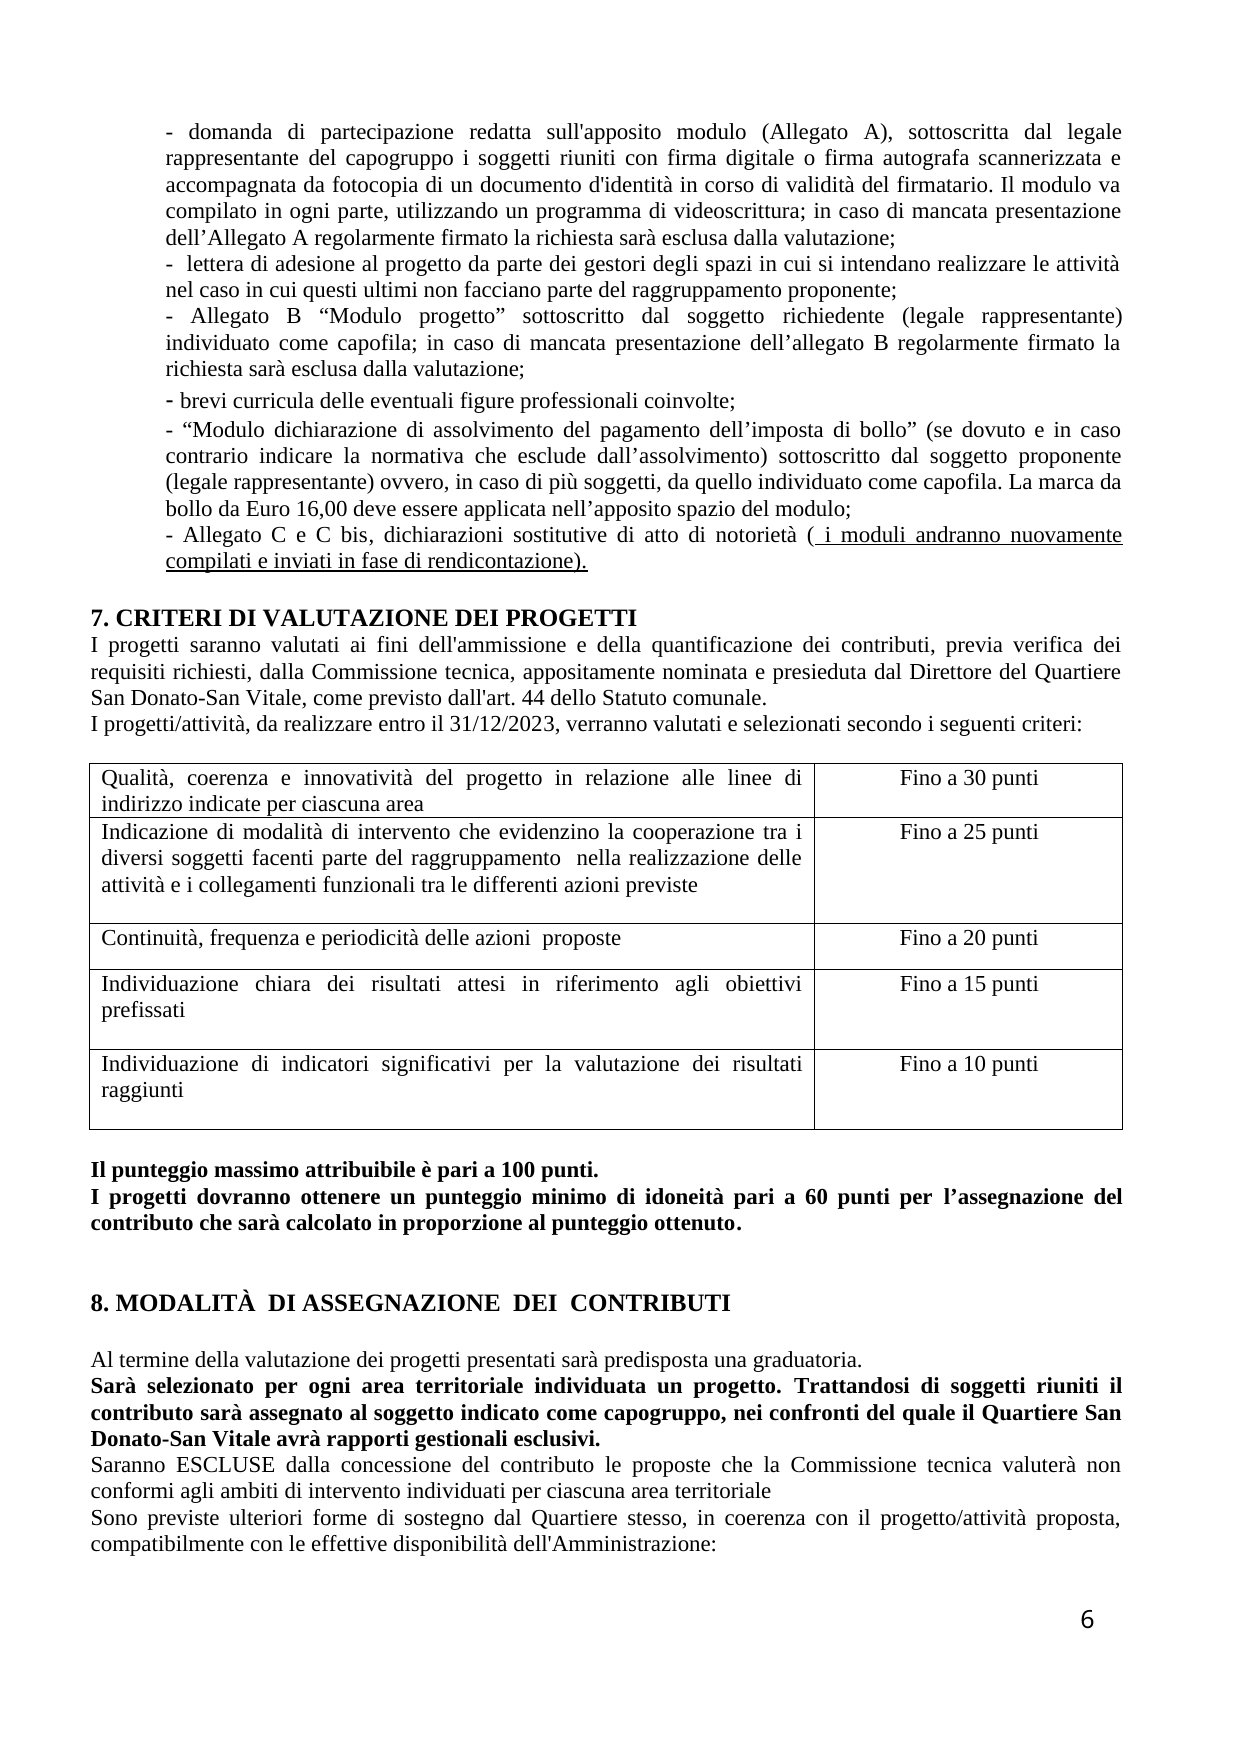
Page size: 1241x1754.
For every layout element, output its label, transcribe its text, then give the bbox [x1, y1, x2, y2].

table_cell Continuità, frequenza e periodicità delle azioni proposte [90, 924, 814, 969]
list - “Modulo dichiarazione di assolvimento del pagamento dell’imposta di bollo” (se dovuto e in caso contrario indicare la normativa che esclude dall’assolvimento) sottoscritto dal soggetto proponente (legale rappresentante) ovvero, in caso di più soggetti, da quello individuato come capofila. La marca da bollo da Euro 16,00 deve essere applicata nell’apposito spazio del modulo; [128, 416, 1123, 521]
text Saranno ESCLUSE dalla concessione del contributo le proposte che la Commissione tecnica valuterà non conformi agli ambiti di intervento individuati per ciascuna area territoriale [90, 1451, 1123, 1504]
text 7. CRITERI DI VALUTAZIONE DEI PROGETTI [90, 603, 1123, 631]
list - domanda di partecipazione redatta sull'apposito modulo (Allegato A), sottoscritta dal legale rappresentante del capogruppo i soggetti riuniti con firma digitale o firma autografa scannerizzata e accompagnata da fotocopia di un documento d'identità in corso di validità del firmatario. Il modulo va compilato in ogni parte, utilizzando un programma di videoscrittura; in caso di mancata presentazione dell’Allegato A regolarmente firmato la richiesta sarà esclusa dalla valutazione; [128, 118, 1123, 250]
table_cell Fino a 10 punti [815, 1050, 1122, 1129]
text I progetti dovranno ottenere un punteggio minimo di idoneità pari a 60 punti per l’assegnazione del contributo che sarà calcolato in proporzione al punteggio ottenuto. [90, 1183, 1123, 1236]
table_header Qualità, coerenza e innovatività del progetto in relazione alle linee di indirizzo indicate per ciascuna area [90, 764, 814, 817]
list - lettera di adesione al progetto da parte dei gestori degli spazi in cui si intendano realizzare le attività nel caso in cui questi ultimi non facciano parte del raggruppamento proponente; [128, 250, 1123, 303]
text I progetti/attività, da realizzare entro il 31/12/2023, verranno valutati e selezionati secondo i seguenti criteri: [90, 710, 1123, 737]
list - Allegato B “Modulo progetto” sottoscritto dal soggetto richiedente (legale rappresentante) individuato come capofila; in caso di mancata presentazione dell’allegato B regolarmente firmato la richiesta sarà esclusa dalla valutazione; [128, 303, 1123, 382]
table_header Fino a 30 punti [815, 764, 1122, 817]
list - Allegato C e C bis, dichiarazioni sostitutive di atto di notorietà ( i moduli andranno nuovamente compilati e inviati in fase di rendicontazione). [128, 521, 1123, 574]
table_cell Indicazione di modalità di intervento che evidenzino la cooperazione tra i diversi soggetti facenti parte del raggruppamento nella realizzazione delle attività e i collegamenti funzionali tra le differenti azioni previste [90, 818, 814, 923]
text 8. MODALITÀ DI ASSEGNAZIONE DEI CONTRIBUTI [90, 1288, 1123, 1317]
text I progetti saranno valutati ai fini dell'ammissione e della quantificazione dei contributi, previa verifica dei requisiti richiesti, dalla Commissione tecnica, appositamente nominata e presieduta dal Direttore del Quartiere San Donato-San Vitale, come previsto dall'art. 44 dello Statuto comunale. [90, 631, 1123, 710]
text Sono previste ulteriori forme di sostegno dal Quartiere stesso, in coerenza con il progetto/attività proposta, compatibilmente con le effettive disponibilità dell'Amministrazione: [90, 1504, 1123, 1557]
text Al termine della valutazione dei progetti presentati sarà predisposta una graduatoria. [90, 1346, 1123, 1372]
table_cell Fino a 25 punti [815, 818, 1122, 923]
table_cell Individuazione chiara dei risultati attesi in riferimento agli obiettivi prefissati [90, 970, 814, 1049]
text Il punteggio massimo attribuibile è pari a 100 punti. [90, 1157, 1123, 1183]
table_cell Fino a 20 punti [815, 924, 1122, 969]
table_cell Fino a 15 punti [815, 970, 1122, 1049]
text Sarà selezionato per ogni area territoriale individuata un progetto. Trattandosi di soggetti riuniti il contributo sarà assegnato al soggetto indicato come capogruppo, nei confronti del quale il Quartiere San Donato-San Vitale avrà rapporti gestionali esclusivi. [90, 1372, 1123, 1451]
table_cell Individuazione di indicatori significativi per la valutazione dei risultati raggiunti [90, 1050, 814, 1129]
list - brevi curricula delle eventuali figure professionali coinvolte; [128, 382, 1123, 416]
